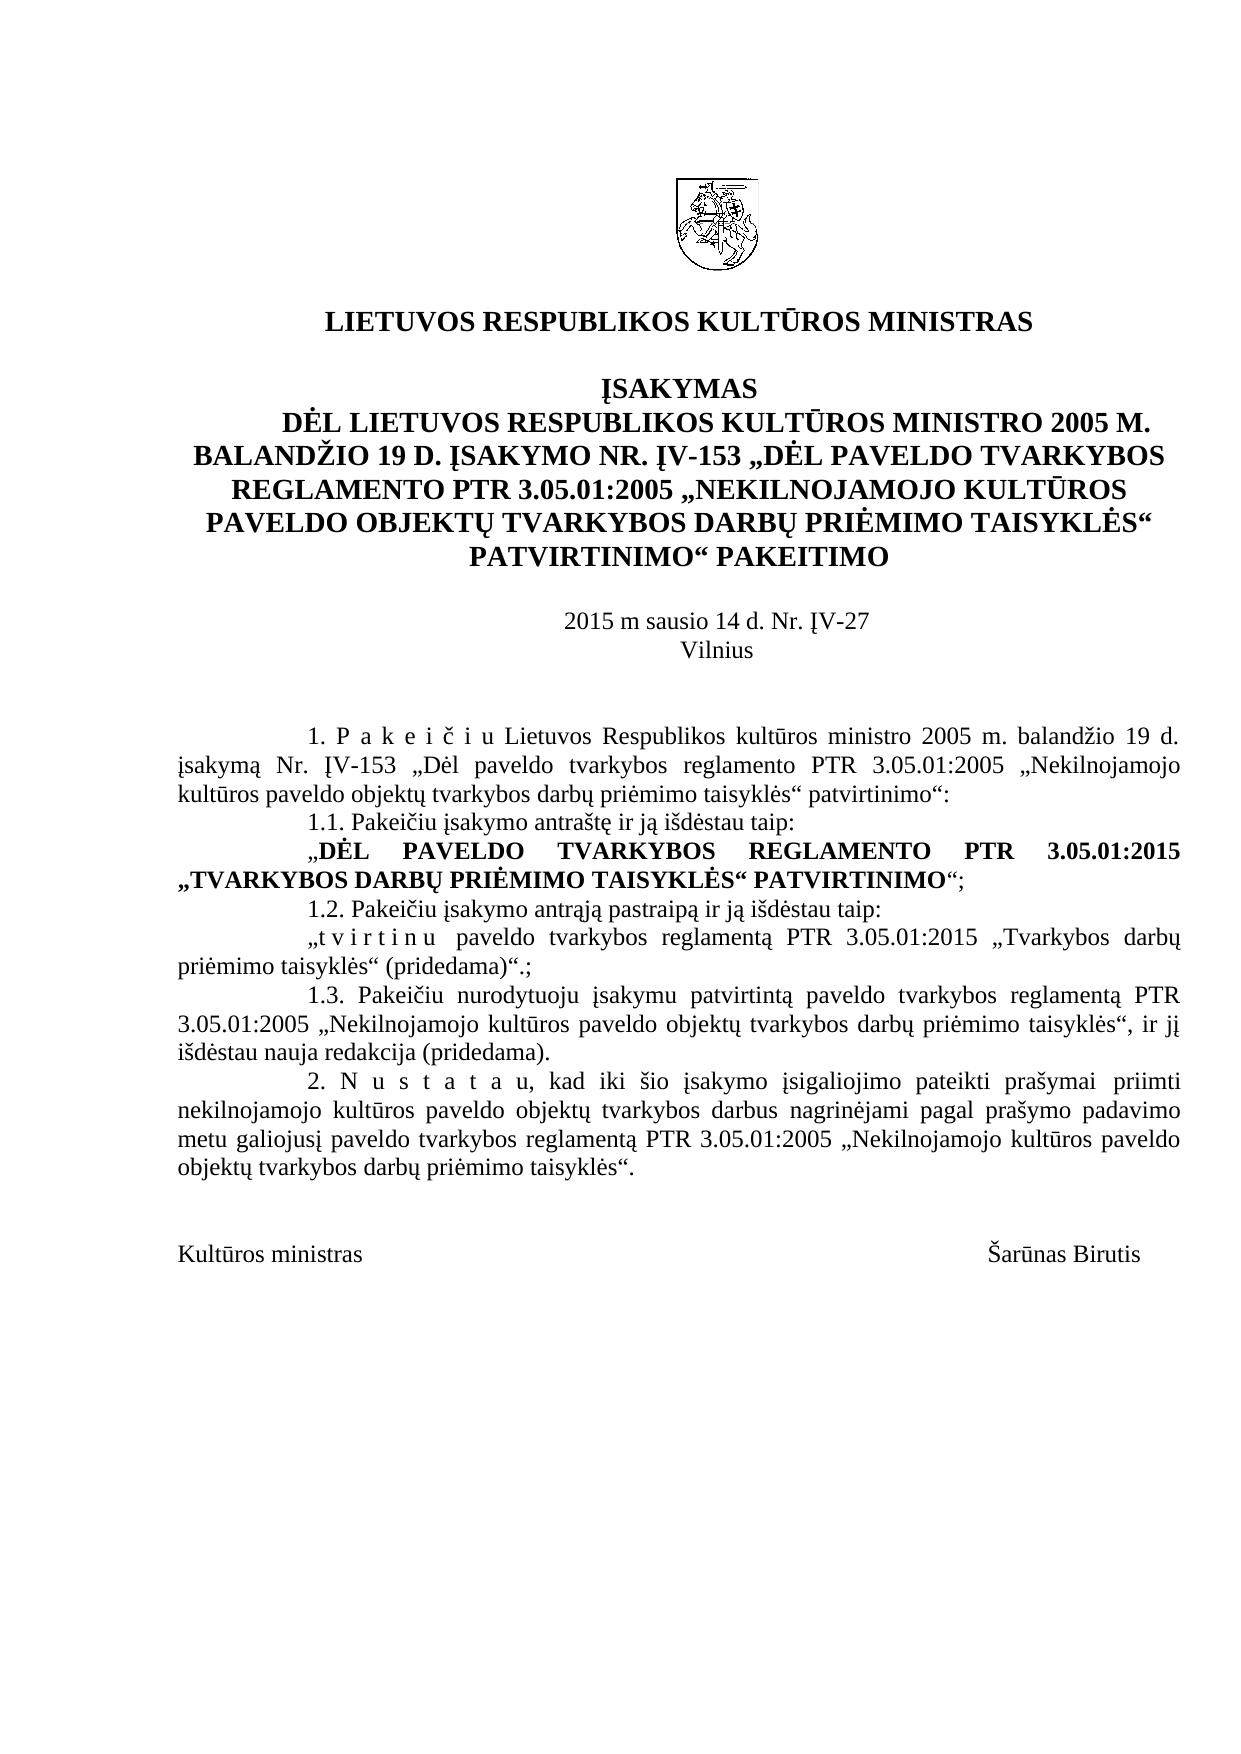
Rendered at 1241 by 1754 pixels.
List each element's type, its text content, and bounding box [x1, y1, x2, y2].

text „DĖL PAVELDO TVARKYBOS REGLAMENTO PTR 3.05.01:2015 „TVARKYBOS DARBŲ PRIĖMIMO TAISYKLĖS“ PATVIRTINIMO“; [177, 836, 1181, 894]
text „tvirtinu paveldo tvarkybos reglamentą PTR 3.05.01:2015 „Tvarkybos darbų priėmimo taisyklės“ (pridedama)“.; [177, 922, 1181, 980]
text 1.3. Pakeičiu nurodytuoju įsakymu patvirtintą paveldo tvarkybos reglamentą PTR 3.05.01:2005 „Nekilnojamojo kultūros paveldo objektų tvarkybos darbų priėmimo taisyklės“, ir jį išdėstau nauja redakcija (pridedama). [177, 980, 1181, 1066]
text LIETUVOS RESPUBLIKOS KULTŪROS MINISTRAS [177, 304, 1181, 338]
text Dėl LIETUVOS RESPUBLIKOS KULTŪROS MINISTRO 2005 M. BALANDŽIO 19 D. ĮSAKYMO NR. ĮV-153 „DĖL PAVELDO TVARKYBOS REGLAMENTO PTR 3.05.01:2005 „NEKILNOJAMOJO KULTŪROS PAVELDO OBJEKTŲ TVARKYBOS DARBŲ PRIĖMIMO TAISYKLĖS“ PATVIRTINIMO“ PAKEITIMO [177, 405, 1181, 573]
text ĮSAKYMAS [177, 371, 1181, 405]
text 2. N u s t a t a u, kad iki šio įsakymo įsigaliojimo pateikti prašymai priimti nekilnojamojo kultūros paveldo objektų tvarkybos darbus nagrinėjami pagal prašymo padavimo metu galiojusį paveldo tvarkybos reglamentą PTR 3.05.01:2005 „Nekilnojamojo kultūros paveldo objektų tvarkybos darbų priėmimo taisyklės“. [177, 1066, 1181, 1181]
text 1.1. Pakeičiu įsakymo antraštę ir ją išdėstau taip: [177, 807, 1181, 836]
text Kultūros ministras Šarūnas Birutis [177, 1239, 1181, 1267]
text Vilnius [177, 635, 1181, 664]
text 2015 m sausio 14 d. Nr. ĮV-27 [177, 606, 1181, 635]
text 1.2. Pakeičiu įsakymo antrąją pastraipą ir ją išdėstau taip: [177, 894, 1181, 922]
text 1. P a k e i č i u Lietuvos Respublikos kultūros ministro 2005 m. balandžio 19 d. įsakymą Nr. ĮV-153 „Dėl paveldo tvarkybos reglamento PTR 3.05.01:2005 „Nekilnojamojo kultūros paveldo objektų tvarkybos darbų priėmimo taisyklės“ patvirtinimo“: [177, 721, 1181, 807]
